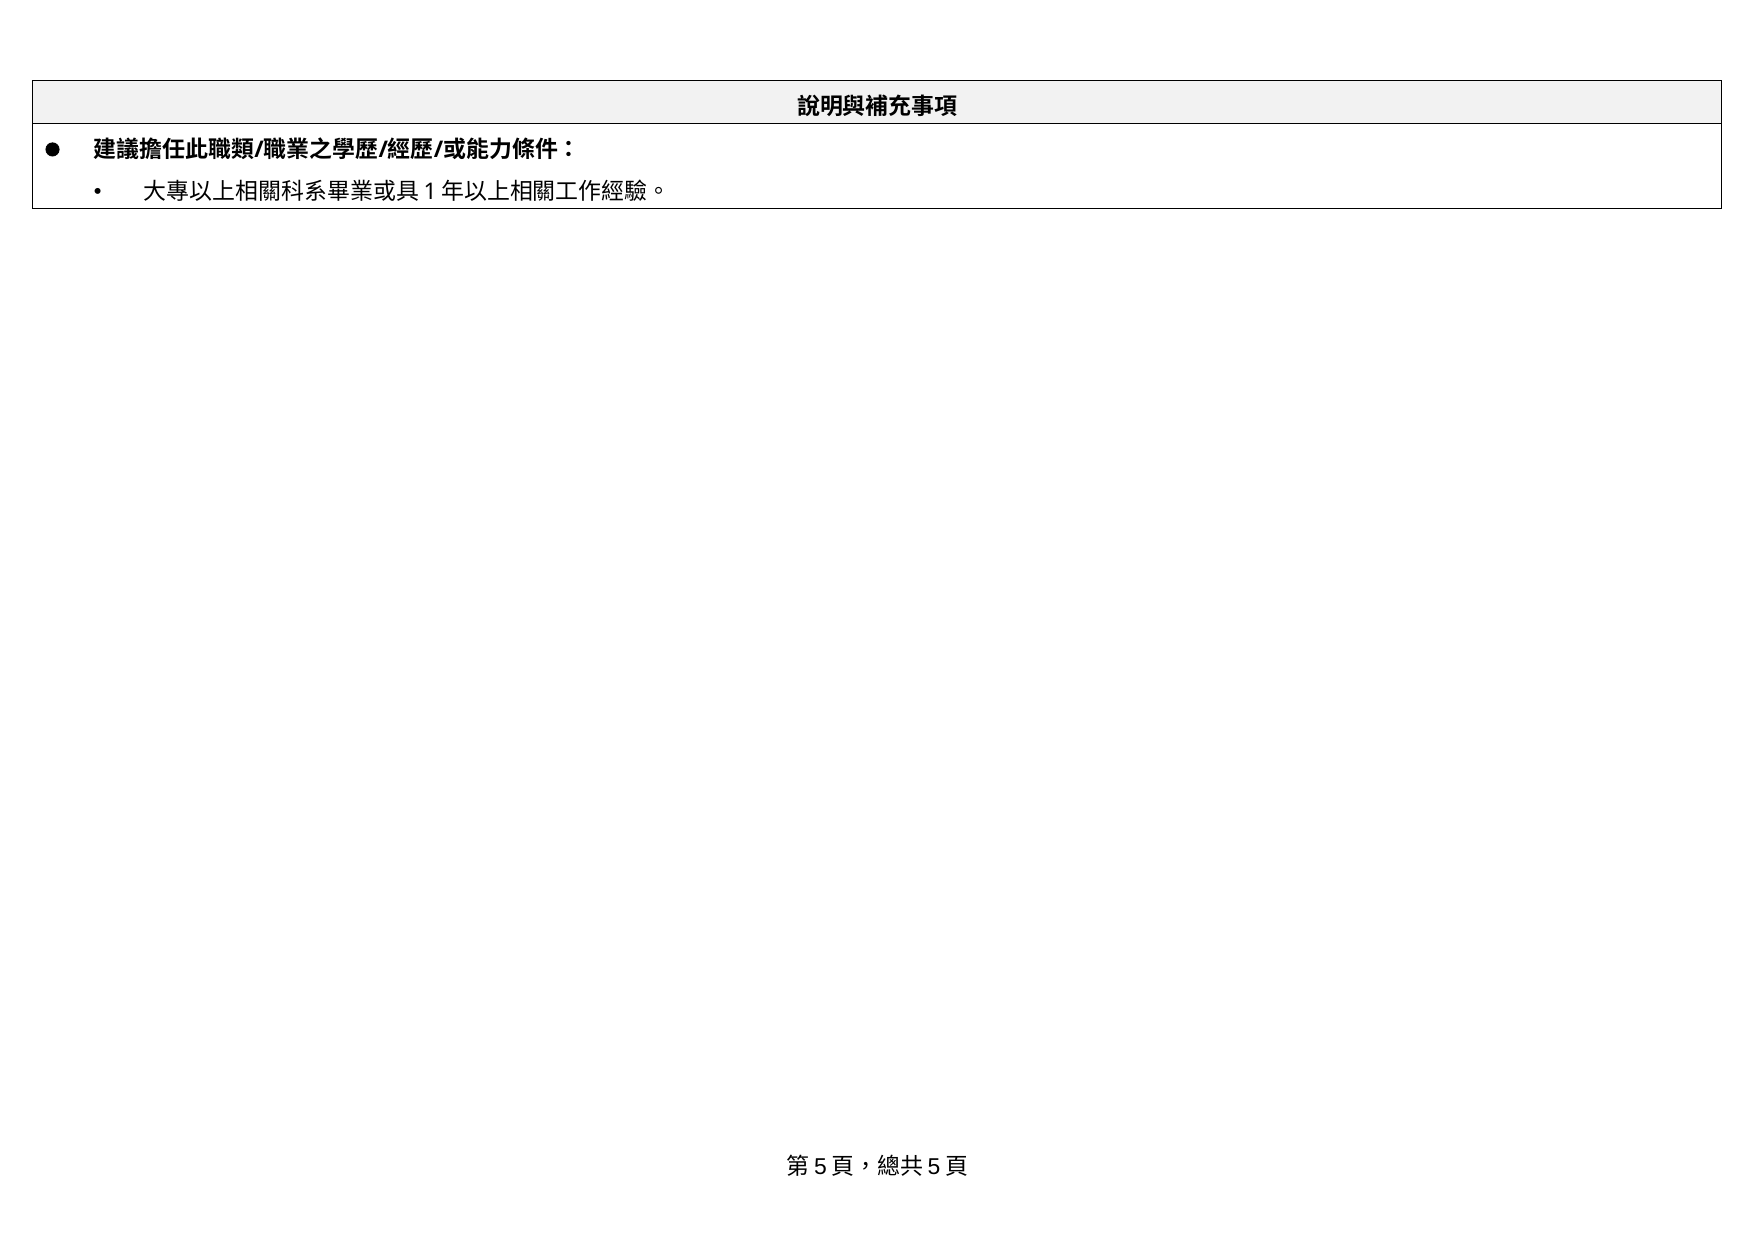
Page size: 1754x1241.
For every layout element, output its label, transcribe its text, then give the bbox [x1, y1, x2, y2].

table_cell 建議擔任此職類/職業之學歷/經歷/或能力條件： 大專以上相關科系畢業或具1年以上相關工作經驗。 [33, 124, 1721, 208]
table_header 說明與補充事項 [33, 81, 1721, 123]
